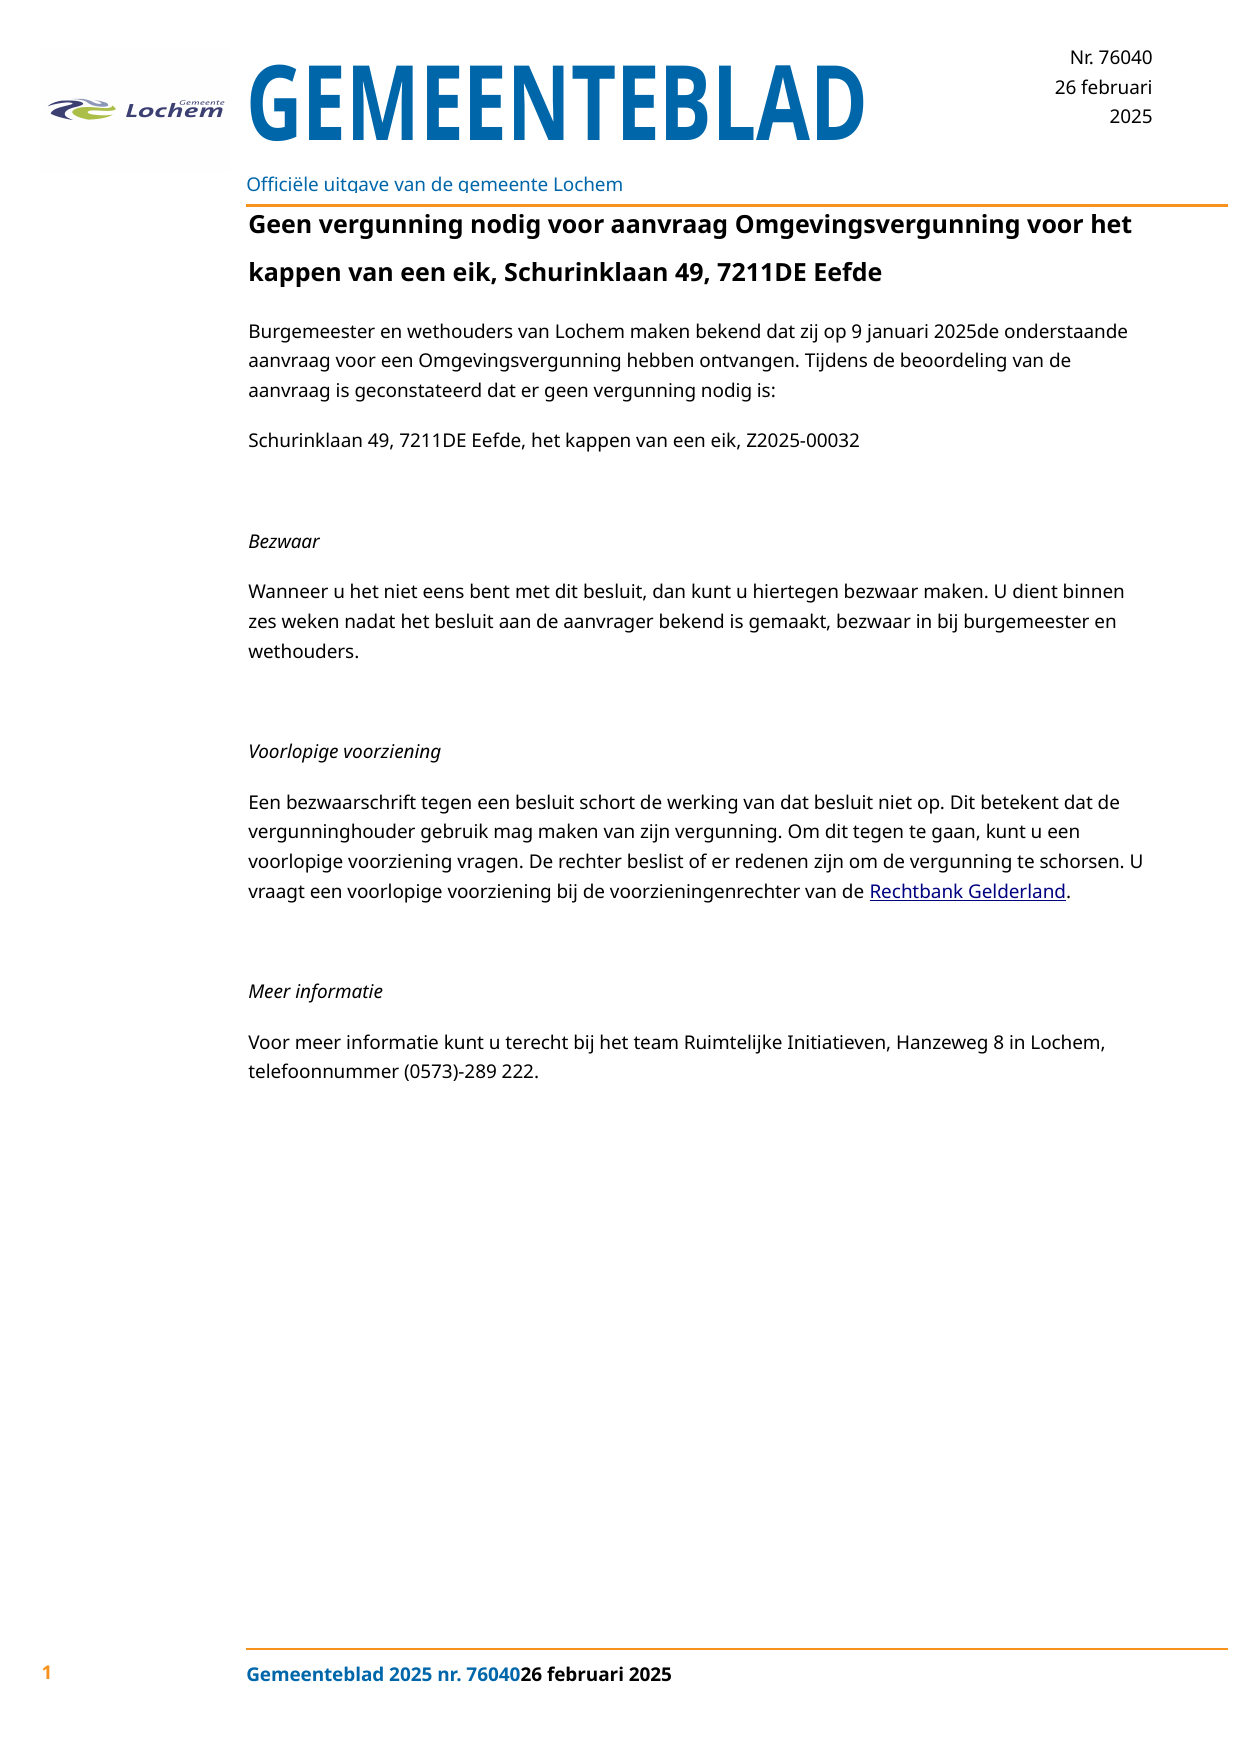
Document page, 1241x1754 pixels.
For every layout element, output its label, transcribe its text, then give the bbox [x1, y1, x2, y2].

text Wanneer u het niet eens bent met dit besluit, dan kunt u hiertegen bezwaar maken. U dient binnen zes weken nadat het besluit aan de aanvrager bekend is gemaakt, bezwaar in bij burgemeester en wethouders. [248, 579, 1152, 664]
picture [41, 47, 231, 172]
text Burgemeester en wethouders van Lochem maken bekend dat zij op 9 januari 2025de onderstaande aanvraag voor een Omgevingsvergunning hebben ontvangen. Tijdens de beoordeling van de aanvraag is geconstateerd dat er geen vergunning nodig is: [248, 318, 1152, 403]
text Schurinklaan 49, 7211DE Eefde, het kappen van een eik, Z2025-00032 [248, 427, 1152, 453]
text Meer informatie [248, 979, 1152, 1004]
text Voor meer informatie kunt u terecht bij het team Ruimtelijke Initiatieven, Hanzeweg 8 in Lochem, telefoonnummer (0573)-289 222. [248, 1029, 1152, 1084]
text Bezwaar [248, 528, 1152, 554]
text Voorlopige voorziening [248, 739, 1152, 764]
text Geen vergunning nodig voor aanvraag Omgevingsvergunning voor het kappen van een eik, Schurinklaan 49, 7211DE Eefde [248, 207, 1152, 288]
text Een bezwaarschrift tegen een besluit schort de werking van dat besluit niet op. Dit betekent dat de vergunninghouder gebruik mag maken van zijn vergunning. Om dit tegen te gaan, kunt u een voorlopige voorziening vragen. De rechter beslist of er redenen zijn om de vergunning te schorsen. U vraagt een voorlopige voorziening bij de voorzieningenrechter van de Rechtbank Gelderland. [248, 789, 1152, 904]
